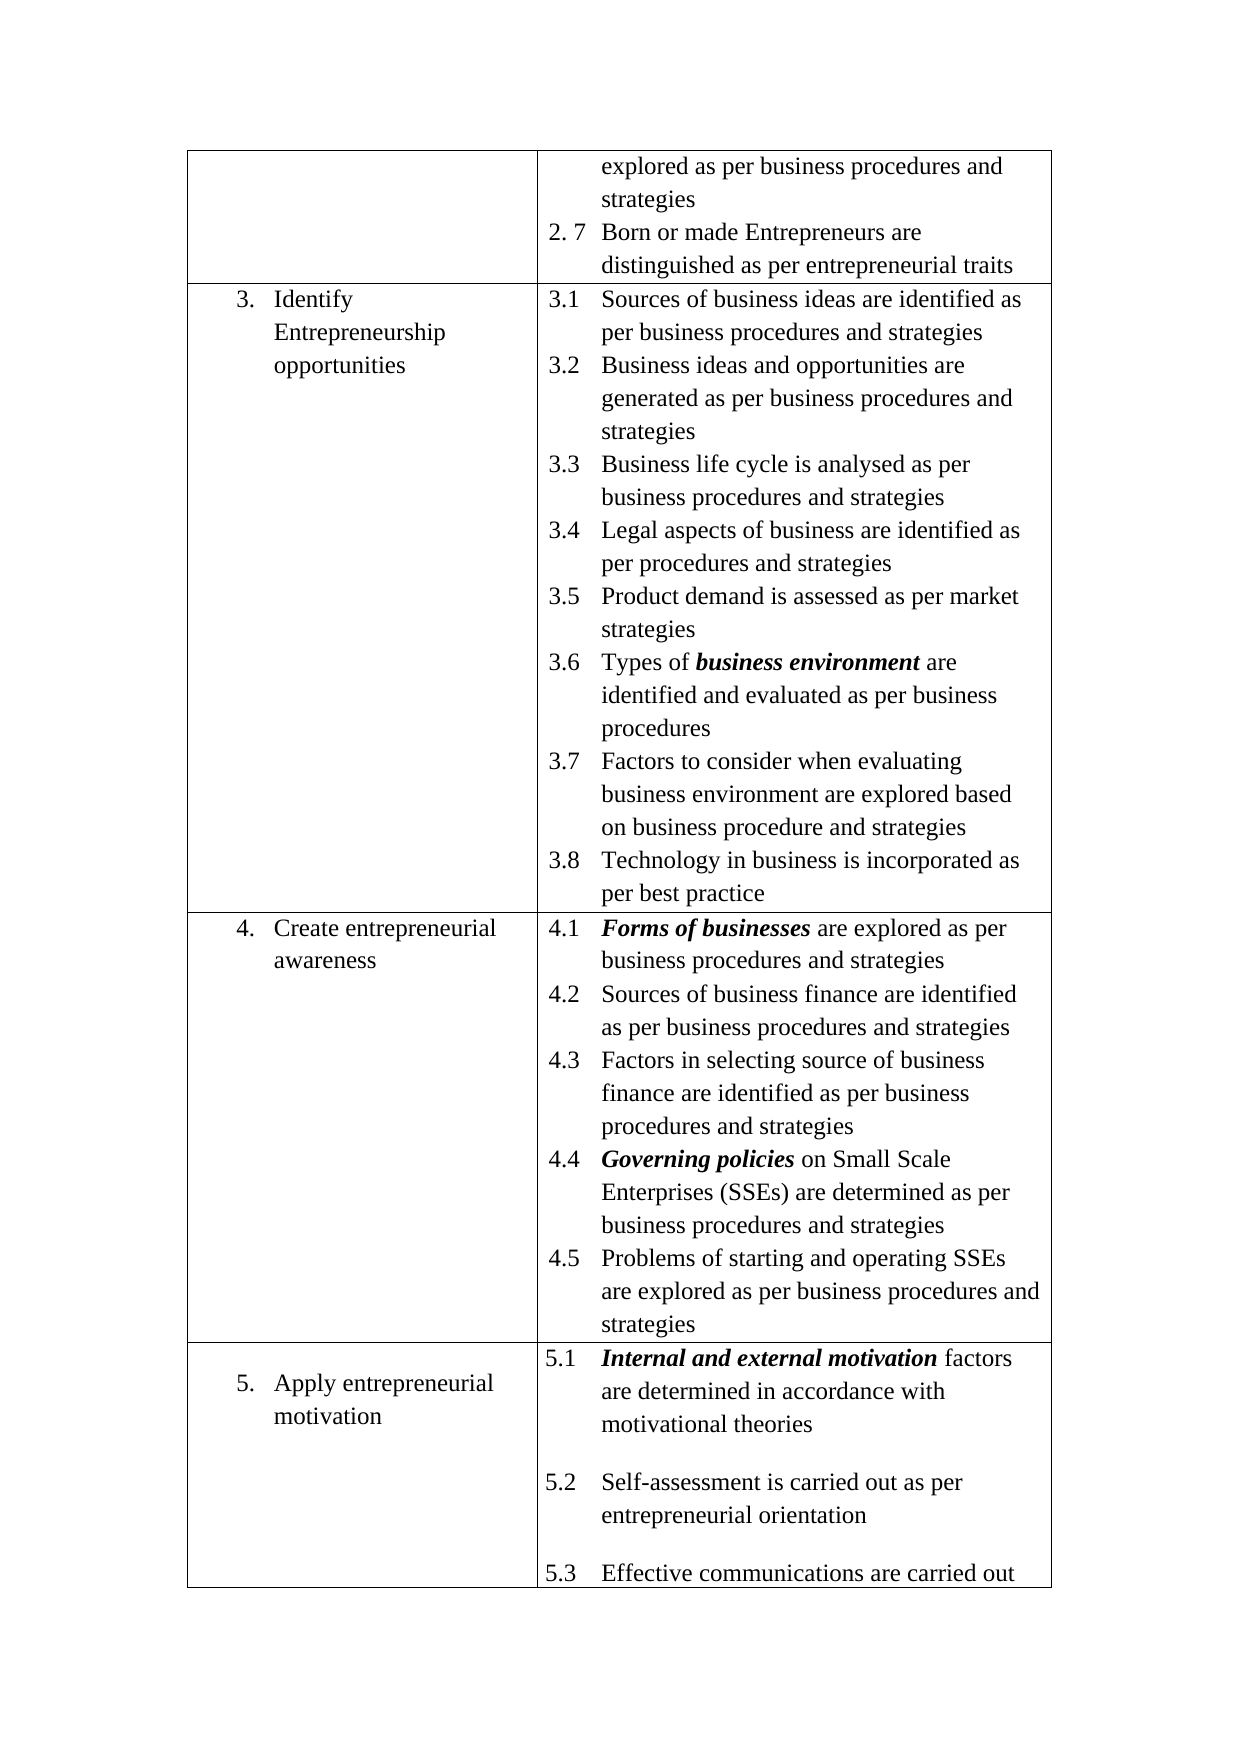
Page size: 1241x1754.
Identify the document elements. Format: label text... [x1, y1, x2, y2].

table_cell Apply entrepreneurial motivation [188, 1343, 537, 1587]
table_cell Create entrepreneurial awareness [188, 913, 537, 1342]
table_cell Identify Entrepreneurship opportunities [188, 284, 537, 912]
table_cell Entrepreneurship and self-employment are distinguished as per principles of entrepreneurship Importance of self-employment is analysed based on business procedures and strategies Requirements for entry into self-employment are identified according to business procedures and strategies Role of an Entrepreneur in business is determined according to business procedures and strategies Contributions of Entrepreneurs to National development are identified as per business procedures and strategies Entrepreneurship culture in Kenya is explored as per business procedures and strategies Born or made Entrepreneurs are distinguished as per entrepreneurial traits [538, 151, 1051, 283]
table_cell [188, 151, 537, 283]
table_cell Sources of business ideas are identified as per business procedures and strategies Business ideas and opportunities are generated as per business procedures and strategies Business life cycle is analysed as per business procedures and strategies Legal aspects of business are identified as per procedures and strategies Product demand is assessed as per market strategies Types of business environment are identified and evaluated as per business procedures Factors to consider when evaluating business environment are explored based on business procedure and strategies Technology in business is incorporated as per best practice [538, 284, 1051, 912]
table_cell Forms of businesses are explored as per business procedures and strategies Sources of business finance are identified as per business procedures and strategies Factors in selecting source of business finance are identified as per business procedures and strategies Governing policies on Small Scale Enterprises (SSEs) are determined as per business procedures and strategies Problems of starting and operating SSEs are explored as per business procedures and strategies [538, 913, 1051, 1342]
